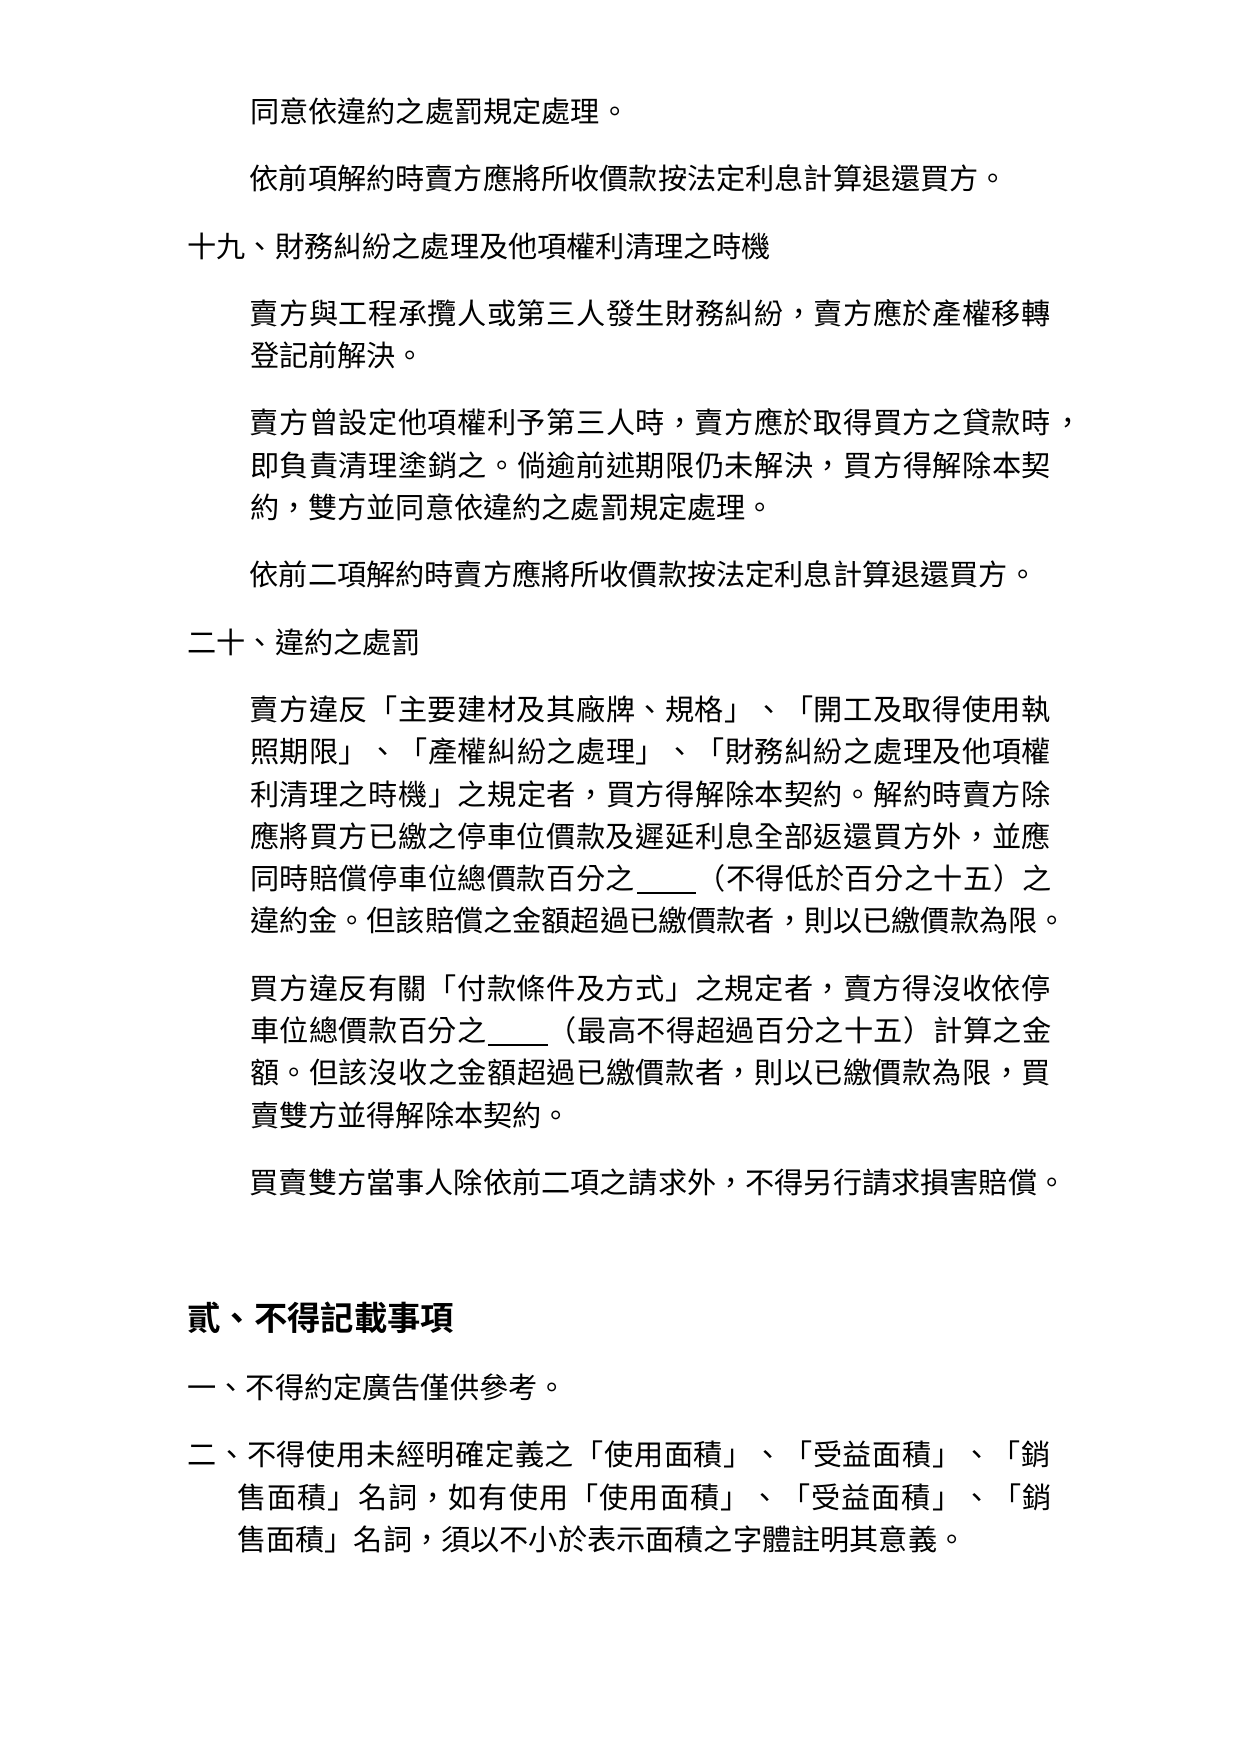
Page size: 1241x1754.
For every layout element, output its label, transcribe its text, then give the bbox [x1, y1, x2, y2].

text 貳、不得記載事項 [187, 1291, 1053, 1340]
text 同意依違約之處罰規定處理。 [249, 89, 1053, 131]
text 買賣雙方當事人除依前二項之請求外，不得另行請求損害賠償。 [212, 1159, 1053, 1202]
text 依前項解約時賣方應將所收價款按法定利息計算退還買方。 [209, 156, 1053, 198]
text 買方違反有關「付款條件及方式」之規定者，賣方得沒收依停車位總價款百分之 （最高不得超過百分之十五）計算之金額。但該沒收之金額超過已繳價款者，則以已繳價款為限，買賣雙方並得解除本契約。 [249, 965, 1053, 1134]
text 十九、財務糾紛之處理及他項權利清理之時機 [187, 223, 1053, 266]
text 賣方曾設定他項權利予第三人時，賣方應於取得買方之貸款時，即負責清理塗銷之。倘逾前述期限仍未解決，買方得解除本契約，雙方並同意依違約之處罰規定處理。 [249, 400, 1053, 527]
text 賣方違反「主要建材及其廠牌、規格」、「開工及取得使用執照期限」、「產權糾紛之處理」、「財務糾紛之處理及他項權利清理之時機」之規定者，買方得解除本契約。解約時賣方除應將買方已繳之停車位價款及遲延利息全部返還買方外，並應同時賠償停車位總價款百分之 （不得低於百分之十五）之違約金。但該賠償之金額超過已繳價款者，則以已繳價款為限。 [249, 687, 1053, 940]
text 賣方與工程承攬人或第三人發生財務糾紛，賣方應於產權移轉登記前解決。 [249, 291, 1053, 375]
text 二、不得使用未經明確定義之「使用面積」、「受益面積」、「銷售面積」名詞，如有使用「使用面積」、「受益面積」、「銷售面積」名詞，須以不小於表示面積之字體註明其意義。 [187, 1432, 1053, 1559]
text 二十、違約之處罰 [187, 619, 1053, 662]
text 依前二項解約時賣方應將所收價款按法定利息計算退還買方。 [209, 552, 1053, 594]
text 一、不得約定廣告僅供參考。 [187, 1365, 1053, 1407]
